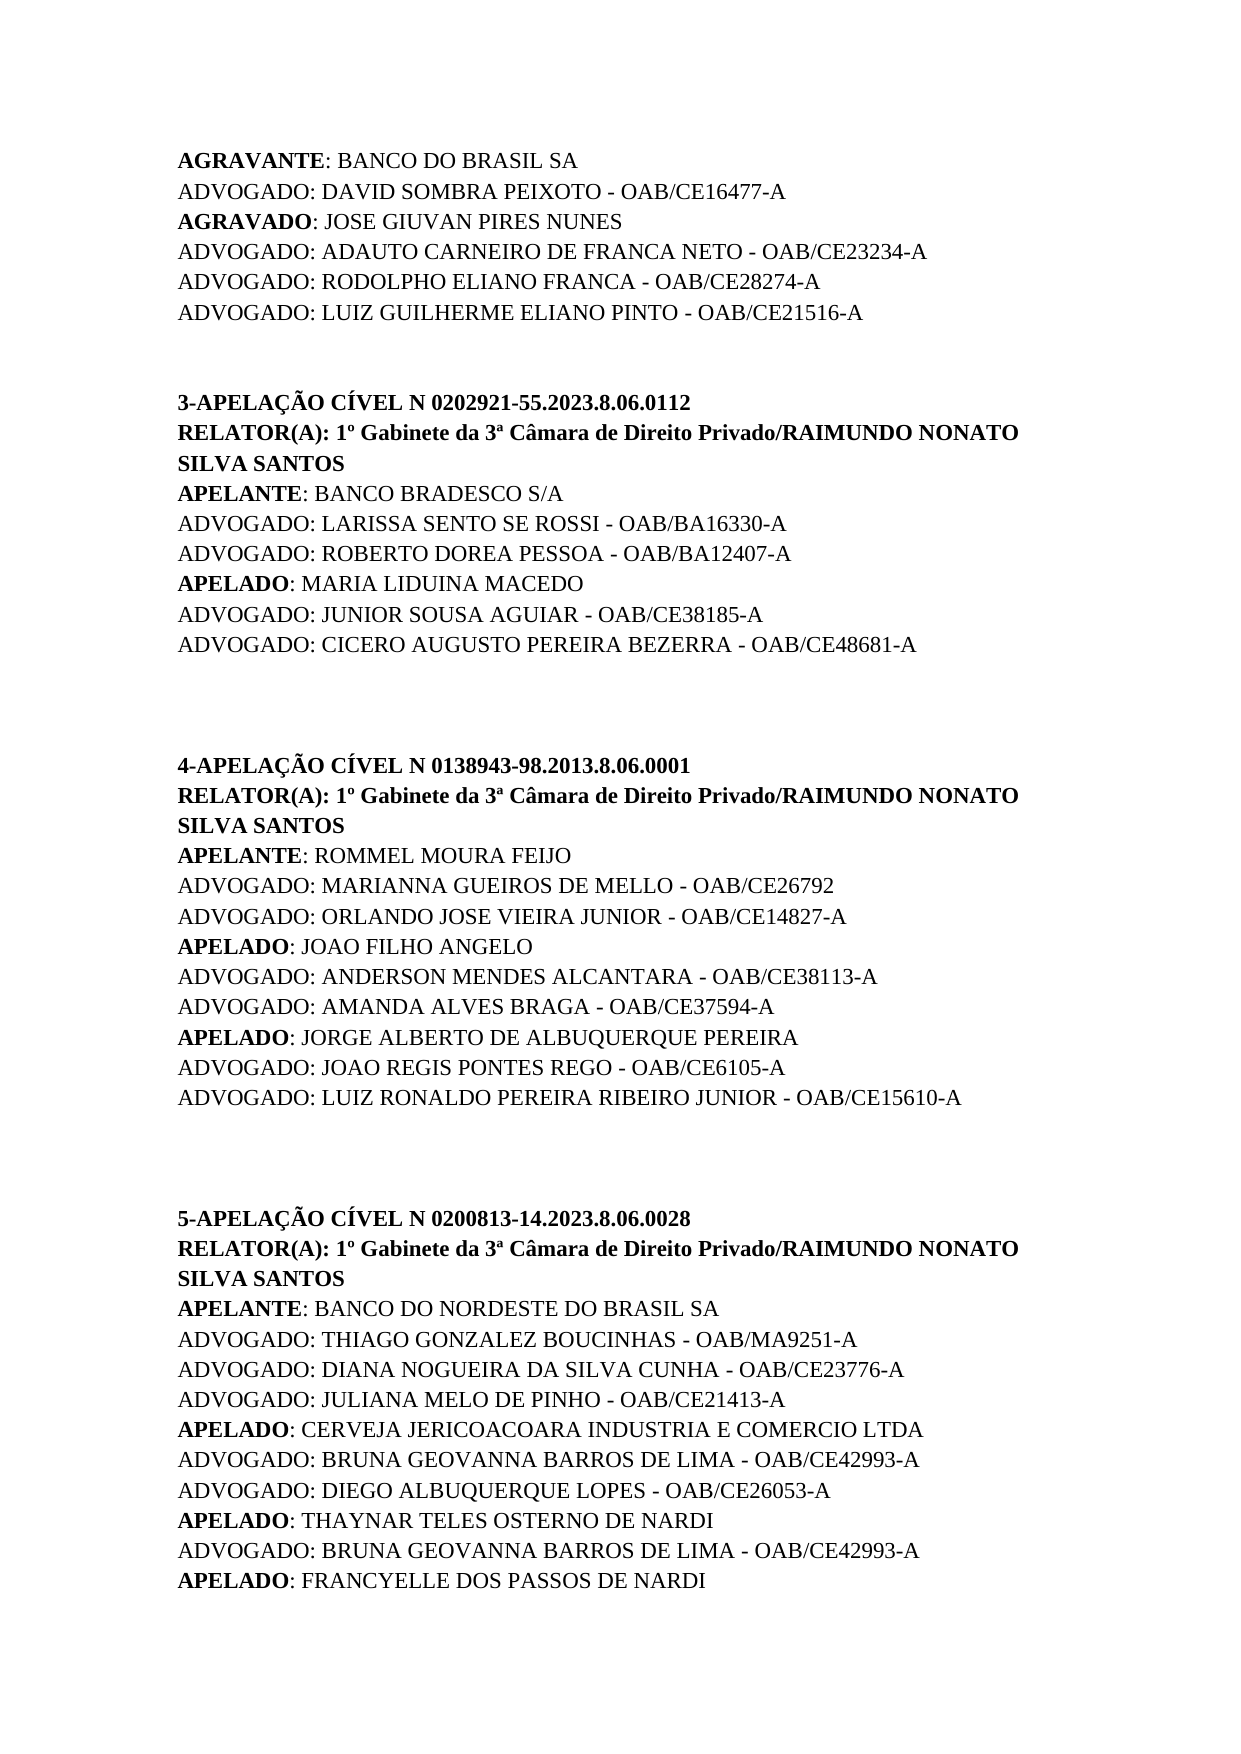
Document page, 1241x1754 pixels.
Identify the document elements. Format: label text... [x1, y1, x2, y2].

text AGRAVANTE: BANCO DO BRASIL SA ADVOGADO: DAVID SOMBRA PEIXOTO - OAB/CE16477-A AGRAVADO: JOSE GIUVAN PIRES NUNES ADVOGADO: ADAUTO CARNEIRO DE FRANCA NETO - OAB/CE23234-A ADVOGADO: RODOLPHO ELIANO FRANCA - OAB/CE28274-A ADVOGADO: LUIZ GUILHERME ELIANO PINTO - OAB/CE21516-A 3-APELAÇÃO CÍVEL N 0202921-55.2023.8.06.0112 RELATOR(A): 1º Gabinete da 3ª Câmara de Direito Privado/RAIMUNDO NONATO SILVA SANTOS APELANTE: BANCO BRADESCO S/A ADVOGADO: LARISSA SENTO SE ROSSI - OAB/BA16330-A ADVOGADO: ROBERTO DOREA PESSOA - OAB/BA12407-A APELADO: MARIA LIDUINA MACEDO ADVOGADO: JUNIOR SOUSA AGUIAR - OAB/CE38185-A ADVOGADO: CICERO AUGUSTO PEREIRA BEZERRA - OAB/CE48681-A 4-APELAÇÃO CÍVEL N 0138943-98.2013.8.06.0001 RELATOR(A): 1º Gabinete da 3ª Câmara de Direito Privado/RAIMUNDO NONATO SILVA SANTOS APELANTE: ROMMEL MOURA FEIJO ADVOGADO: MARIANNA GUEIROS DE MELLO - OAB/CE26792 ADVOGADO: ORLANDO JOSE VIEIRA JUNIOR - OAB/CE14827-A APELADO: JOAO FILHO ANGELO ADVOGADO: ANDERSON MENDES ALCANTARA - OAB/CE38113-A ADVOGADO: AMANDA ALVES BRAGA - OAB/CE37594-A APELADO: JORGE ALBERTO DE ALBUQUERQUE PEREIRA ADVOGADO: JOAO REGIS PONTES REGO - OAB/CE6105-A ADVOGADO: LUIZ RONALDO PEREIRA RIBEIRO JUNIOR - OAB/CE15610-A 5-APELAÇÃO CÍVEL N 0200813-14.2023.8.06.0028 RELATOR(A): 1º Gabinete da 3ª Câmara de Direito Privado/RAIMUNDO NONATO SILVA SANTOS APELANTE: BANCO DO NORDESTE DO BRASIL SA ADVOGADO: THIAGO GONZALEZ BOUCINHAS - OAB/MA9251-A ADVOGADO: DIANA NOGUEIRA DA SILVA CUNHA - OAB/CE23776-A ADVOGADO: JULIANA MELO DE PINHO - OAB/CE21413-A APELADO: CERVEJA JERICOACOARA INDUSTRIA E COMERCIO LTDA ADVOGADO: BRUNA GEOVANNA BARROS DE LIMA - OAB/CE42993-A ADVOGADO: DIEGO ALBUQUERQUE LOPES - OAB/CE26053-A APELADO: THAYNAR TELES OSTERNO DE NARDI ADVOGADO: BRUNA GEOVANNA BARROS DE LIMA - OAB/CE42993-A APELADO: FRANCYELLE DOS PASSOS DE NARDI [177, 148, 1063, 1594]
